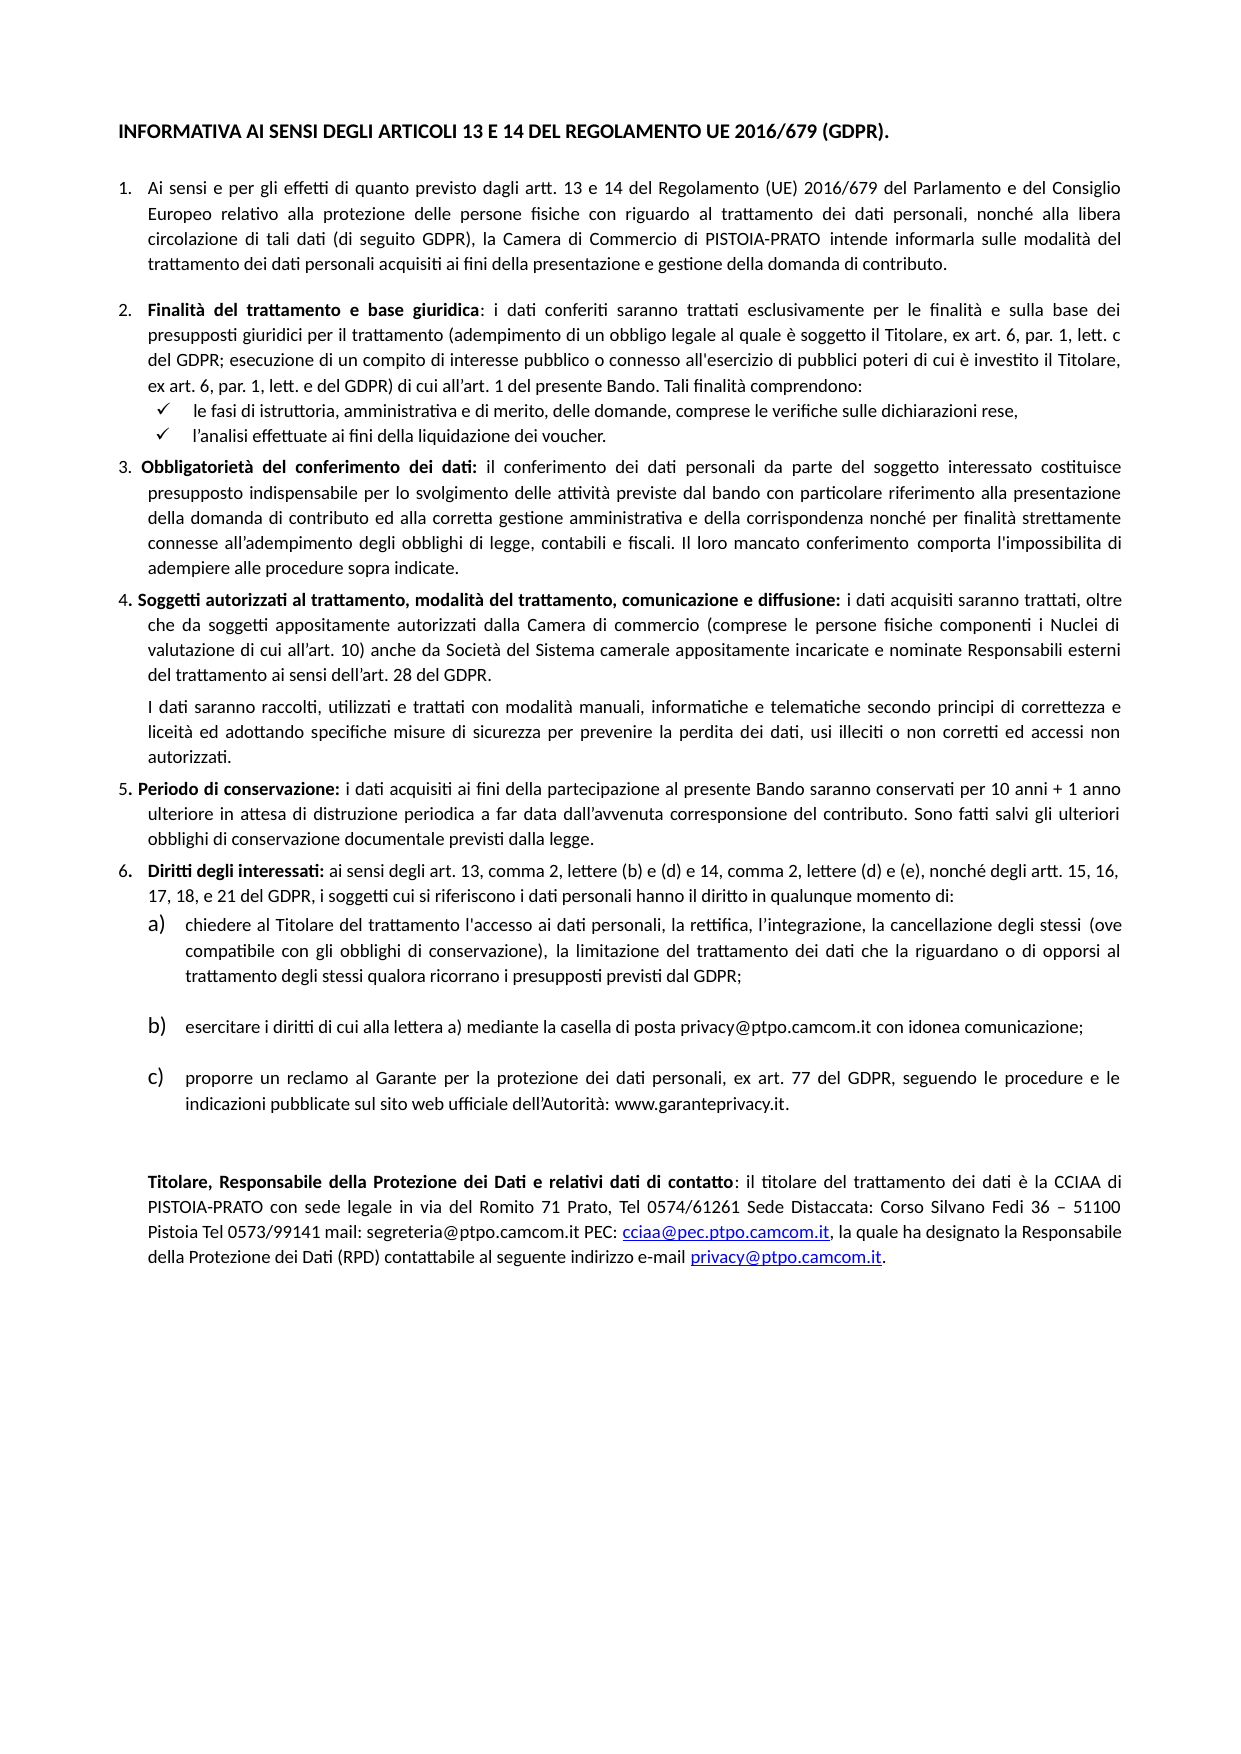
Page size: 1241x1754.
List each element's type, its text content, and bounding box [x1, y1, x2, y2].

text I dati saranno raccolti, utilizzati e trattati con modalità manuali, informatiche e telematiche secondo principi di correttezza e liceità ed adottando specifiche misure di sicurezza per prevenire la perdita dei dati, usi illeciti o non corretti ed accessi non autorizzati. [148, 695, 1122, 768]
text 1. Ai sensi e per gli effetti di quanto previsto dagli artt. 13 e 14 del Regolamento (UE) 2016/679 del Parlamento e del Consiglio Europeo relativo alla protezione delle persone fisiche con riguardo al trattamento dei dati personali, nonché alla libera circolazione di tali dati (di seguito GDPR), la Camera di Commercio di PISTOIA-PRATO intende informarla sulle modalità del trattamento dei dati personali acquisiti ai fini della presentazione e gestione della domanda di contributo. [118, 176, 1122, 275]
list chiedere al Titolare del trattamento l'accesso ai dati personali, la rettifica, l’integrazione, la cancellazione degli stessi (ove compatibile con gli obblighi di conservazione), la limitazione del trattamento dei dati che la riguardano o di opporsi al trattamento degli stessi qualora ricorrano i presupposti previsti dal GDPR; [148, 909, 1122, 988]
text 6. Diritti degli interessati: ai sensi degli art. 13, comma 2, lettere (b) e (d) e 14, comma 2, lettere (d) e (e), nonché degli artt. 15, 16, 17, 18, e 21 del GDPR, i soggetti cui si riferiscono i dati personali hanno il diritto in qualunque momento di: [118, 859, 1122, 907]
list proporre un reclamo al Garante per la protezione dei dati personali, ex art. 77 del GDPR, seguendo le procedure e le indicazioni pubblicate sul sito web ufficiale dell’Autorità: www.garanteprivacy.it. [148, 1062, 1122, 1116]
text 4. Soggetti autorizzati al trattamento, modalità del trattamento, comunicazione e diffusione: i dati acquisiti saranno trattati, oltre che da soggetti appositamente autorizzati dalla Camera di commercio (comprese le persone fisiche componenti i Nuclei di valutazione di cui all’art. 10) anche da Società del Sistema camerale appositamente incaricate e nominate Responsabili esterni del trattamento ai sensi dell’art. 28 del GDPR. [118, 588, 1122, 686]
list l’analisi effettuate ai fini della liquidazione dei voucher. [155, 424, 1122, 447]
text 2. Finalità del trattamento e base giuridica: i dati conferiti saranno trattati esclusivamente per le finalità e sulla base dei presupposti giuridici per il trattamento (adempimento di un obbligo legale al quale è soggetto il Titolare, ex art. 6, par. 1, lett. c del GDPR; esecuzione di un compito di interesse pubblico o connesso all'esercizio di pubblici poteri di cui è investito il Titolare, ex art. 6, par. 1, lett. e del GDPR) di cui all’art. 1 del presente Bando. Tali finalità comprendono: [118, 298, 1122, 397]
list le fasi di istruttoria, amministrativa e di merito, delle domande, comprese le verifiche sulle dichiarazioni rese, [156, 399, 1122, 422]
list esercitare i diritti di cui alla lettera a) mediante la casella di posta privacy@ptpo.camcom.it con idonea comunicazione; [148, 1011, 1122, 1039]
text 5. Periodo di conservazione: i dati acquisiti ai fini della partecipazione al presente Bando saranno conservati per 10 anni + 1 anno ulteriore in attesa di distruzione periodica a far data dall’avvenuta corresponsione del contributo. Sono fatti salvi gli ulteriori obblighi di conservazione documentale previsti dalla legge. [118, 777, 1122, 850]
text INFORMATIVA AI SENSI DEGLI ARTICOLI 13 E 14 DEL REGOLAMENTO UE 2016/679 (GDPR). [118, 118, 1122, 143]
text Titolare, Responsabile della Protezione dei Dati e relativi dati di contatto: il titolare del trattamento dei dati è la CCIAA di PISTOIA-PRATO con sede legale in via del Romito 71 Prato, Tel 0574/61261 Sede Distaccata: Corso Silvano Fedi 36 – 51100 Pistoia Tel 0573/99141 mail: segreteria@ptpo.camcom.it PEC: cciaa@pec.ptpo.camcom.it, la quale ha designato la Responsabile della Protezione dei Dati (RPD) contattabile al seguente indirizzo e-mail privacy@ptpo.camcom.it. [148, 1170, 1122, 1269]
text 3. Obbligatorietà del conferimento dei dati: il conferimento dei dati personali da parte del soggetto interessato costituisce presupposto indispensabile per lo svolgimento delle attività previste dal bando con particolare riferimento alla presentazione della domanda di contributo ed alla corretta gestione amministrativa e della corrispondenza nonché per finalità strettamente connesse all’adempimento degli obblighi di legge, contabili e fiscali. Il loro mancato conferimento comporta l'impossibilita di adempiere alle procedure sopra indicate. [118, 456, 1122, 579]
